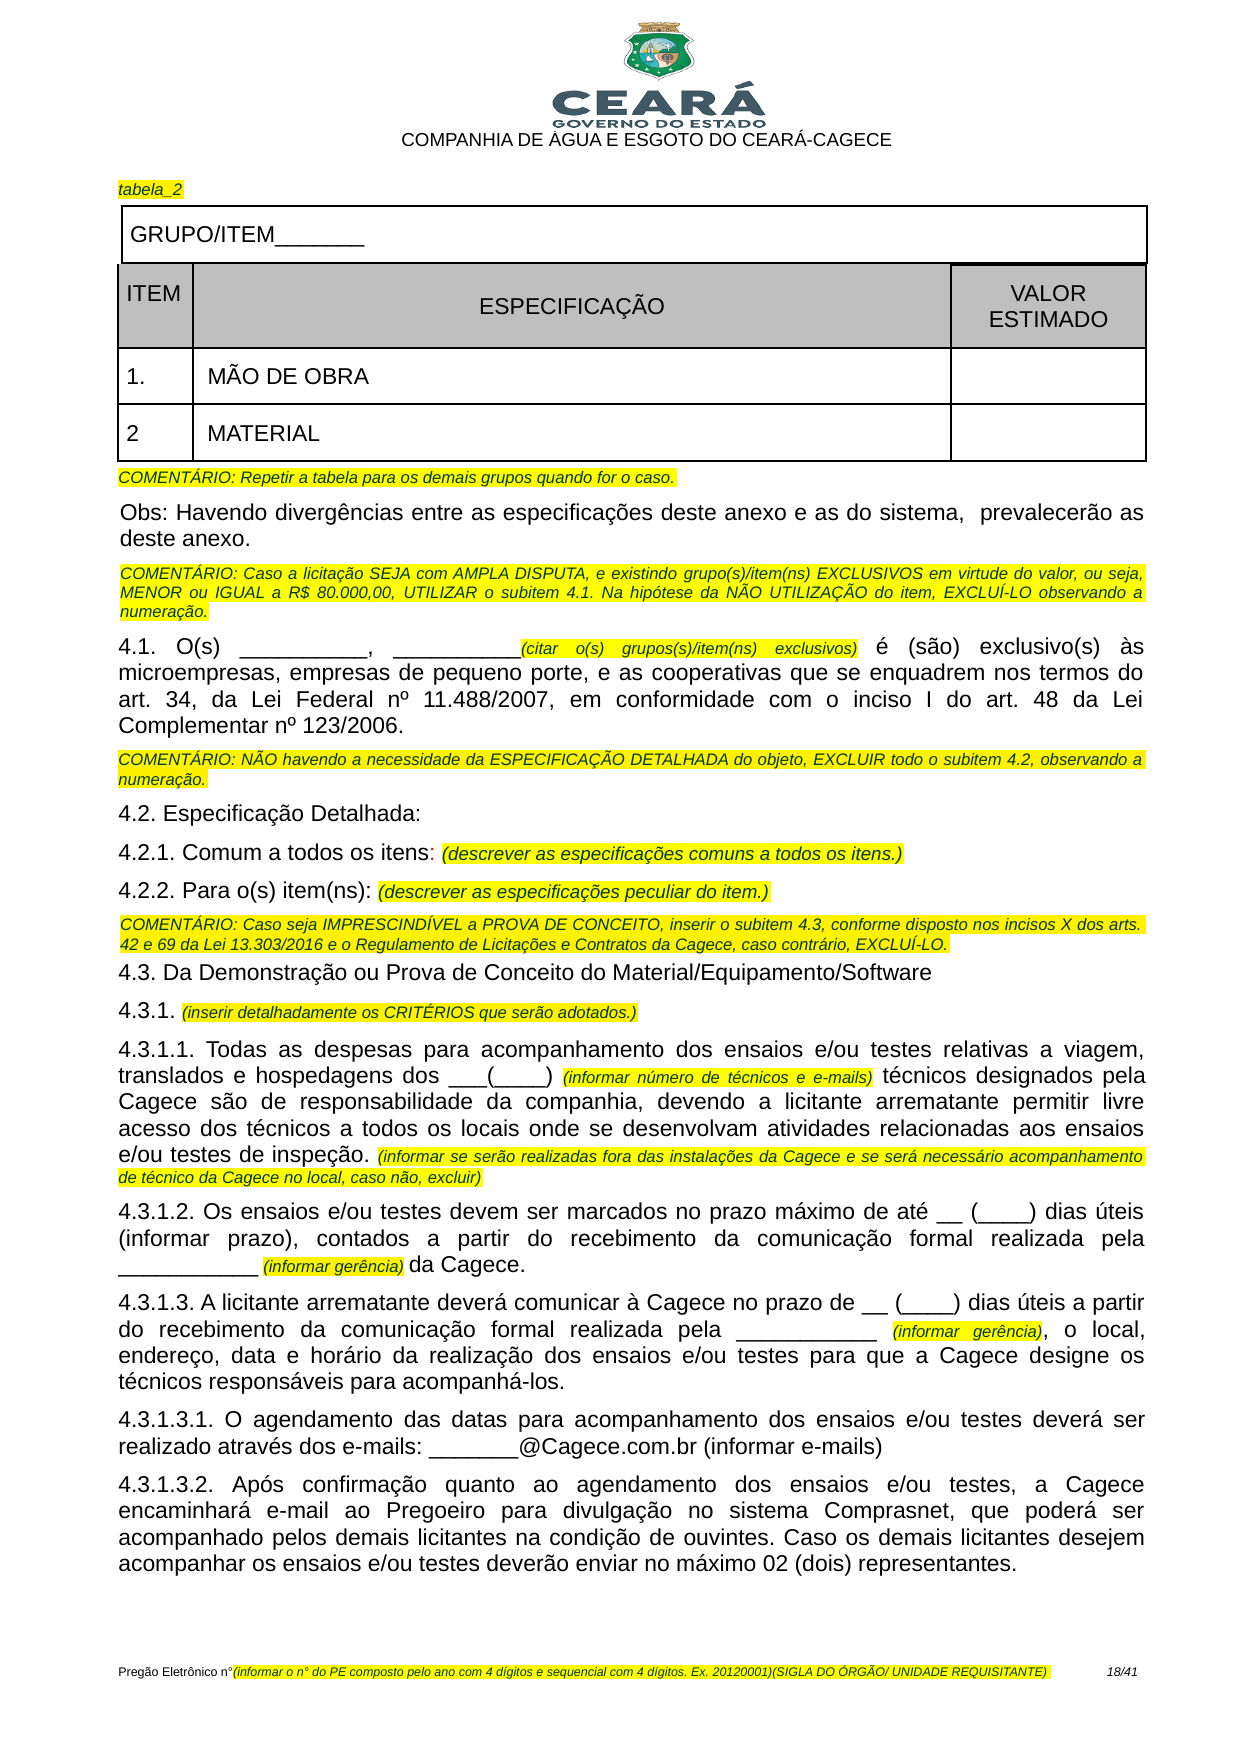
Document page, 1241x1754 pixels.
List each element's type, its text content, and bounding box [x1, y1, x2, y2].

text COMENTÁRIO: Caso seja IMPRESCINDÍVEL a PROVA DE CONCEITO, inserir o subitem 4.3, conforme disposto nos incisos X dos arts. 42 e 69 da Lei 13.303/2016 e o Regulamento de Licitações e Contratos da Cagece, caso contrário, EXCLUÍ-LO. [120, 915, 1146, 953]
text tabela_2 [118, 180, 1147, 199]
text 4.2.1. Comum a todos os itens: (descrever as especificações comuns a todos os itens.) [118, 839, 1146, 865]
text COMENTÁRIO: Repetir a tabela para os demais grupos quando for o caso. [118, 468, 1146, 487]
text 4.3. Da Demonstração ou Prova de Conceito do Material/Equipamento/Software [118, 959, 1146, 986]
table_cell [952, 349, 1145, 403]
text 4.2.2. Para o(s) item(ns): (descrever as especificações peculiar do item.) [118, 877, 1146, 903]
text 4.2. Especificação Detalhada: [118, 800, 1146, 827]
text 4.3.1.3.1. O agendamento das datas para acompanhamento dos ensaios e/ou testes deverá ser realizado através dos e-mails: _______@Cagece.com.br (informar e-mails) [118, 1406, 1146, 1459]
picture [531, 18, 786, 131]
text 4.3.1. (inserir detalhadamente os CRITÉRIOS que serão adotados.) [118, 997, 1146, 1024]
table_header ESPECIFICAÇÃO [194, 264, 950, 347]
table_header VALOR ESTIMADO [952, 266, 1145, 347]
text COMENTÁRIO: Caso a licitação SEJA com AMPLA DISPUTA, e existindo grupo(s)/item(ns) EXCLUSIVOS em virtude do valor, ou seja, MENOR ou IGUAL a R$ 80.000,00, UTILIZAR o subitem 4.1. Na hipótese da NÃO UTILIZAÇÃO do item, EXCLUÍ-LO observando a numeração. [120, 563, 1146, 621]
table_header GRUPO/ITEM_______ [123, 207, 1146, 262]
table_cell MATERIAL [194, 405, 950, 460]
text 4.3.1.1. Todas as despesas para acompanhamento dos ensaios e/ou testes relativas a viagem, translados e hospedagens dos ___(____) (informar número de técnicos e e-mails) técnicos designados pela Cagece são de responsabilidade da companhia, devendo a licitante arrematante permitir livre acesso dos técnicos a todos os locais onde se desenvolvam atividades relacionadas aos ensaios e/ou testes de inspeção. (informar se serão realizadas fora das instalações da Cagece e se será necessário acompanhamento de técnico da Cagece no local, caso não, excluir) [118, 1036, 1146, 1187]
table_cell MÃO DE OBRA [194, 349, 950, 403]
text 4.3.1.3. A licitante arrematante deverá comunicar à Cagece no prazo de __ (____) dias úteis a partir do recebimento da comunicação formal realizada pela ___________ (informar gerência), o local, endereço, data e horário da realização dos ensaios e/ou testes para que a Cagece designe os técnicos responsáveis para acompanhá-los. [118, 1289, 1146, 1394]
text 4.1. O(s) __________, __________(citar o(s) grupos(s)/item(ns) exclusivos) é (são) exclusivo(s) às microempresas, empresas de pequeno porte, e as cooperativas que se enquadrem nos termos do art. 34, da Lei Federal nº 11.488/2007, em conformidade com o inciso I do art. 48 da Lei Complementar nº 123/2006. [118, 633, 1144, 738]
table_header ITEM [119, 264, 192, 347]
text 4.3.1.3.2. Após confirmação quanto ao agendamento dos ensaios e/ou testes, a Cagece encaminhará e-mail ao Pregoeiro para divulgação no sistema Comprasnet, que poderá ser acompanhado pelos demais licitantes na condição de ouvintes. Caso os demais licitantes desejem acompanhar os ensaios e/ou testes deverão enviar no máximo 02 (dois) representantes. [118, 1471, 1146, 1576]
text Obs: Havendo divergências entre as especificações deste anexo e as do sistema, prevalecerão as deste anexo. [119, 499, 1146, 552]
text COMENTÁRIO: NÃO havendo a necessidade da ESPECIFICAÇÃO DETALHADA do objeto, EXCLUIR todo o subitem 4.2, observando a numeração. [118, 750, 1146, 788]
text 4.3.1.2. Os ensaios e/ou testes devem ser marcados no prazo máximo de até __ (____) dias úteis (informar prazo), contados a partir do recebimento da comunicação formal realizada pela ___________ (informar gerência) da Cagece. [118, 1198, 1146, 1277]
table_cell [952, 405, 1145, 460]
table_cell 1. [119, 349, 192, 403]
table_cell 2 [119, 405, 192, 460]
